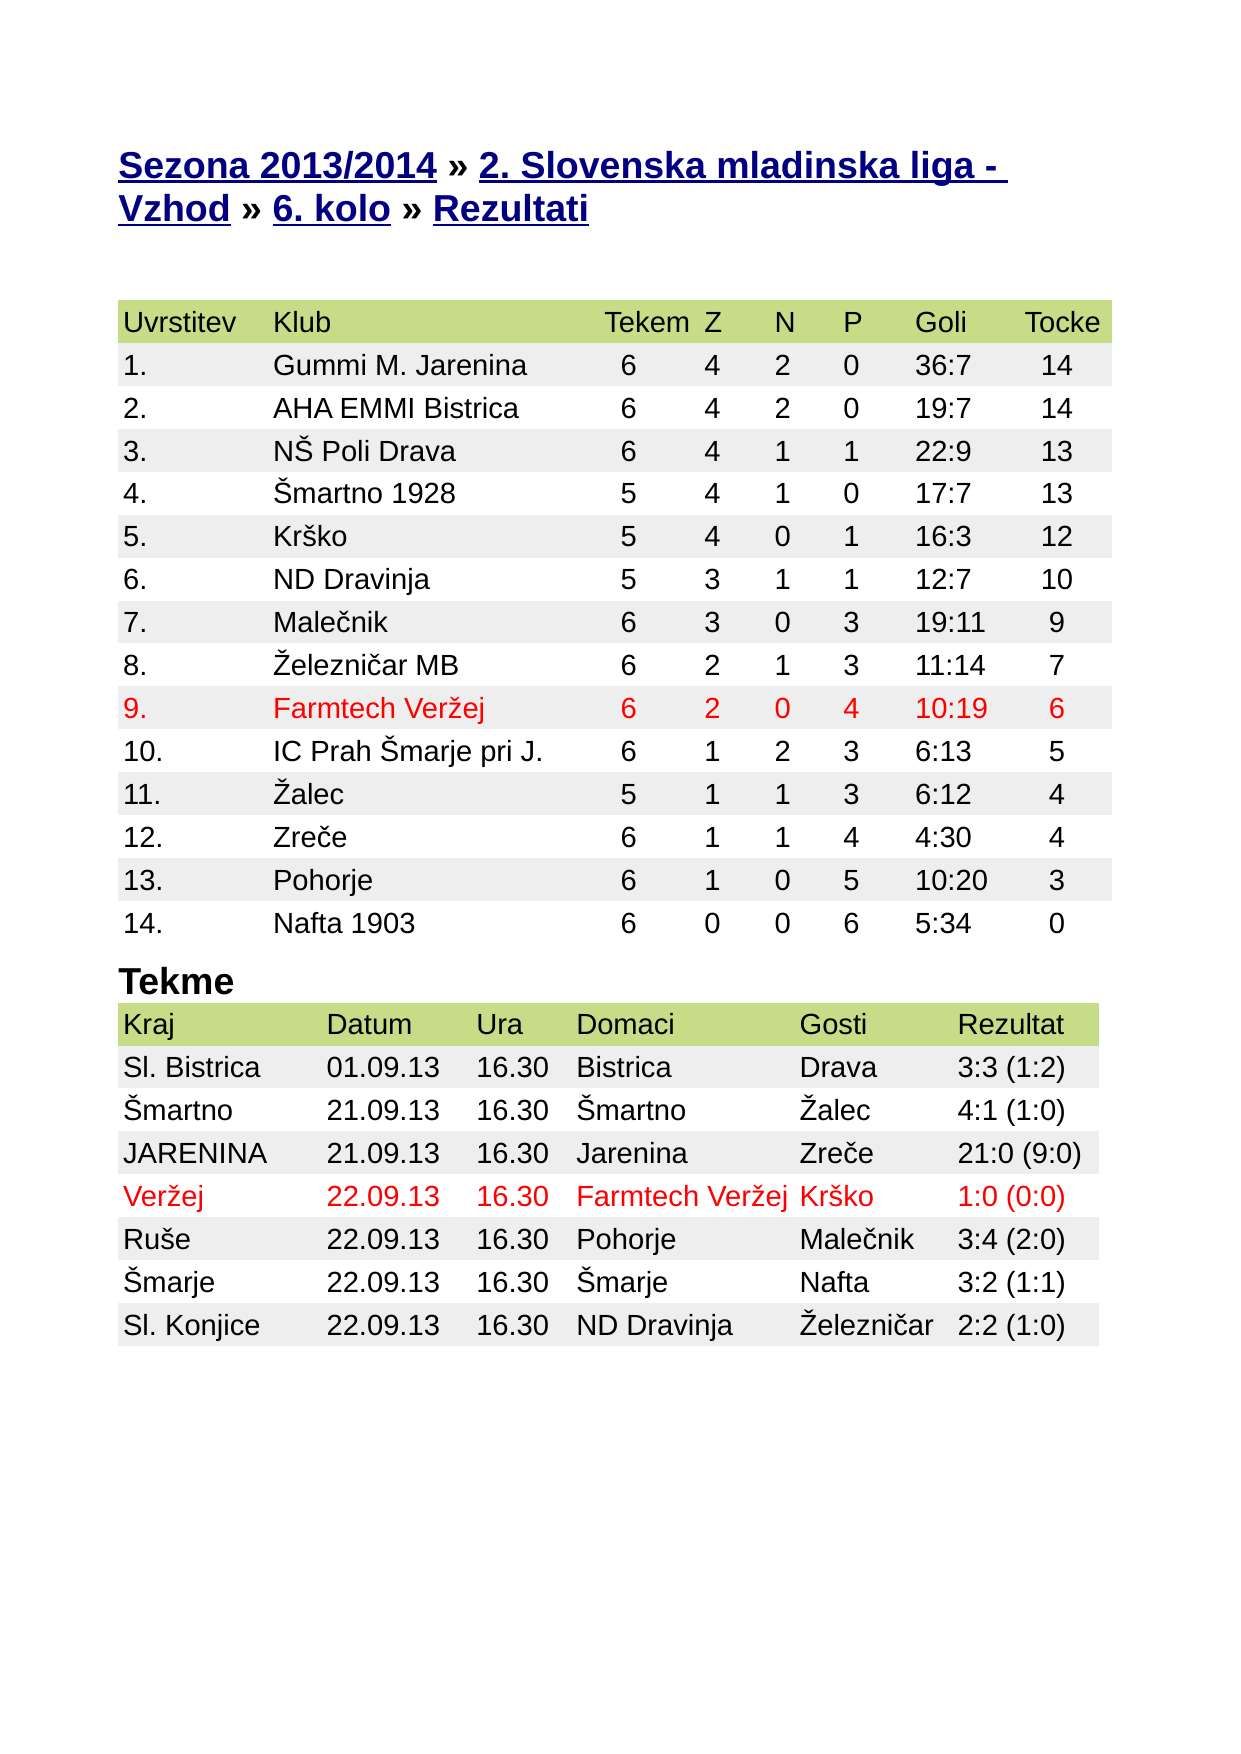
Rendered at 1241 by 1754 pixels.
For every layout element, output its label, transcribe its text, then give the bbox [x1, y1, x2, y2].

table_cell Pohorje [571, 1217, 795, 1260]
table_cell Farmtech Veržej [268, 686, 599, 729]
table_cell Zreče [795, 1131, 952, 1174]
table_cell Nafta 1903 [268, 901, 599, 944]
table_cell Šmarje [118, 1260, 322, 1303]
table_cell 13. [118, 858, 268, 901]
table_cell 1 [770, 815, 838, 858]
table_cell 5 [1020, 729, 1112, 772]
table_header Z [699, 300, 770, 343]
table_cell 2 [699, 686, 770, 729]
table_header Gosti [795, 1003, 952, 1046]
table_cell Bistrica [571, 1046, 795, 1088]
table_cell 3 [839, 729, 910, 772]
table_cell 3 [839, 601, 910, 643]
table_cell 4 [699, 472, 770, 515]
table_cell 01.09.13 [322, 1046, 471, 1088]
table_header Ura [471, 1003, 571, 1046]
table_cell 1 [770, 429, 838, 472]
table_cell 6 [599, 729, 699, 772]
table_cell 21:0 (9:0) [953, 1131, 1099, 1174]
table_cell 1 [699, 772, 770, 815]
table_cell 22.09.13 [322, 1260, 471, 1303]
table_cell 16.30 [471, 1046, 571, 1088]
table_cell 16.30 [471, 1260, 571, 1303]
table_cell 13 [1020, 472, 1112, 515]
table_cell 4. [118, 472, 268, 515]
table_cell 6 [599, 386, 699, 429]
table_cell 1 [839, 429, 910, 472]
table_cell 12. [118, 815, 268, 858]
table_cell 6 [599, 343, 699, 386]
table_cell 4 [699, 515, 770, 558]
table_cell 1 [839, 558, 910, 601]
table_cell 7. [118, 601, 268, 643]
table_header Sezona 2013/2014 » 2. Slovenska mladinska liga - Vzhod » 6. kolo » Rezultati [118, 118, 1112, 300]
table_cell 3 [699, 601, 770, 643]
table_cell 4 [699, 343, 770, 386]
table_cell 10:20 [910, 858, 1020, 901]
table_cell Šmartno [118, 1089, 322, 1131]
table_cell 1 [699, 729, 770, 772]
table_cell Sl. Bistrica [118, 1046, 322, 1088]
table_cell 5 [599, 515, 699, 558]
table_cell 5 [839, 858, 910, 901]
table_cell 5 [599, 772, 699, 815]
table_cell 19:7 [910, 386, 1020, 429]
table_cell 3 [839, 772, 910, 815]
table_cell 9. [118, 686, 268, 729]
table_cell 16.30 [471, 1303, 571, 1346]
table_cell 10:19 [910, 686, 1020, 729]
table_cell 4 [1020, 815, 1112, 858]
table_cell 5 [599, 472, 699, 515]
table_cell 36:7 [910, 343, 1020, 386]
table_cell 6 [599, 429, 699, 472]
table_cell 16.30 [471, 1174, 571, 1217]
table_cell Zreče [268, 815, 599, 858]
table_cell 21.09.13 [322, 1131, 471, 1174]
table_cell 0 [770, 901, 838, 944]
table_header P [839, 300, 910, 343]
table_cell 2 [770, 729, 838, 772]
table_cell 2 [770, 343, 838, 386]
table_cell 5 [599, 558, 699, 601]
table_cell 13 [1020, 429, 1112, 472]
table_cell 0 [839, 472, 910, 515]
table_cell 6 [599, 686, 699, 729]
table_cell 3:4 (2:0) [953, 1217, 1099, 1260]
table_header Goli [910, 300, 1020, 343]
table_cell 16:3 [910, 515, 1020, 558]
table_cell JARENINA [118, 1131, 322, 1174]
table_cell 22.09.13 [322, 1303, 471, 1346]
table_cell 2:2 (1:0) [953, 1303, 1099, 1346]
table_cell 9 [1020, 601, 1112, 643]
table_cell 11. [118, 772, 268, 815]
table_cell 10. [118, 729, 268, 772]
table_cell 3. [118, 429, 268, 472]
table_cell NŠ Poli Drava [268, 429, 599, 472]
table_cell 2 [699, 644, 770, 686]
table_cell 4 [699, 386, 770, 429]
table_cell 1 [839, 515, 910, 558]
table_header Tekem [599, 300, 699, 343]
table_cell 0 [770, 601, 838, 643]
table_cell Nafta [795, 1260, 952, 1303]
table_cell 22.09.13 [322, 1174, 471, 1217]
table_cell 0 [770, 686, 838, 729]
table_cell 14 [1020, 343, 1112, 386]
table_cell Drava [795, 1046, 952, 1088]
table_cell 4 [699, 429, 770, 472]
table_cell 1 [770, 558, 838, 601]
table_cell 12:7 [910, 558, 1020, 601]
table_cell 1 [699, 815, 770, 858]
table_cell Krško [268, 515, 599, 558]
table_cell 6. [118, 558, 268, 601]
table_cell ND Dravinja [571, 1303, 795, 1346]
table_header Kraj [118, 1003, 322, 1046]
table_cell Pohorje [268, 858, 599, 901]
table_cell AHA EMMI Bistrica [268, 386, 599, 429]
table_cell 3 [699, 558, 770, 601]
table_header Tekme [118, 944, 1112, 1346]
table_cell 14. [118, 901, 268, 944]
table_cell 5:34 [910, 901, 1020, 944]
table_cell 1 [699, 858, 770, 901]
table_cell 4:30 [910, 815, 1020, 858]
table_cell 16.30 [471, 1131, 571, 1174]
table_cell 1 [770, 472, 838, 515]
table_header Rezultat [953, 1003, 1099, 1046]
table_cell 1 [770, 644, 838, 686]
table_cell 4 [1020, 772, 1112, 815]
table_cell Krško [795, 1174, 952, 1217]
table_cell 22.09.13 [322, 1217, 471, 1260]
table_cell 0 [1020, 901, 1112, 944]
table_cell ND Dravinja [268, 558, 599, 601]
table_cell Šmarje [571, 1260, 795, 1303]
table_cell 4:1 (1:0) [953, 1089, 1099, 1131]
table_cell 5. [118, 515, 268, 558]
table_header Domaci [571, 1003, 795, 1046]
table_cell 6:13 [910, 729, 1020, 772]
table_cell 3:3 (1:2) [953, 1046, 1099, 1088]
table_cell Ruše [118, 1217, 322, 1260]
table_header Klub [268, 300, 599, 343]
table_cell Žalec [795, 1089, 952, 1131]
table_cell 16.30 [471, 1217, 571, 1260]
table_cell 6 [599, 644, 699, 686]
table_cell 0 [770, 858, 838, 901]
table_header N [770, 300, 838, 343]
table_cell 8. [118, 644, 268, 686]
table_cell 0 [699, 901, 770, 944]
table_cell 0 [770, 515, 838, 558]
table_cell Šmartno [571, 1089, 795, 1131]
table_cell 2 [770, 386, 838, 429]
table_cell Žalec [268, 772, 599, 815]
table_cell 3 [839, 644, 910, 686]
table_cell 1:0 (0:0) [953, 1174, 1099, 1217]
table_cell Veržej [118, 1174, 322, 1217]
table_cell 6 [599, 858, 699, 901]
table_cell 7 [1020, 644, 1112, 686]
table_cell 6 [1020, 686, 1112, 729]
table_cell 14 [1020, 386, 1112, 429]
table_cell IC Prah Šmarje pri J. [268, 729, 599, 772]
table_cell 22:9 [910, 429, 1020, 472]
table_cell 6:12 [910, 772, 1020, 815]
table_cell 21.09.13 [322, 1089, 471, 1131]
table_cell 10 [1020, 558, 1112, 601]
table_cell Malečnik [268, 601, 599, 643]
table_cell 6 [839, 901, 910, 944]
table_cell Farmtech Veržej [571, 1174, 795, 1217]
table_cell 12 [1020, 515, 1112, 558]
table_cell 6 [599, 815, 699, 858]
table_cell Jarenina [571, 1131, 795, 1174]
table_cell Šmartno 1928 [268, 472, 599, 515]
table_header Uvrstitev [118, 300, 268, 343]
table_header Tocke [1020, 300, 1112, 343]
table_cell 0 [839, 343, 910, 386]
table_cell Malečnik [795, 1217, 952, 1260]
table_cell 2. [118, 386, 268, 429]
table_cell 0 [839, 386, 910, 429]
table_cell 6 [599, 601, 699, 643]
table_cell Železničar MB [268, 644, 599, 686]
table_cell 11:14 [910, 644, 1020, 686]
table_cell 4 [839, 815, 910, 858]
table_cell 3 [1020, 858, 1112, 901]
table_cell 6 [599, 901, 699, 944]
table_cell 3:2 (1:1) [953, 1260, 1099, 1303]
table_cell 1 [770, 772, 838, 815]
table_cell 19:11 [910, 601, 1020, 643]
table_cell Gummi M. Jarenina [268, 343, 599, 386]
table_cell Sl. Konjice [118, 1303, 322, 1346]
table_cell 1. [118, 343, 268, 386]
table_cell Železničar [795, 1303, 952, 1346]
table_cell 4 [839, 686, 910, 729]
table_header Datum [322, 1003, 471, 1046]
table_cell 17:7 [910, 472, 1020, 515]
table_cell 16.30 [471, 1089, 571, 1131]
